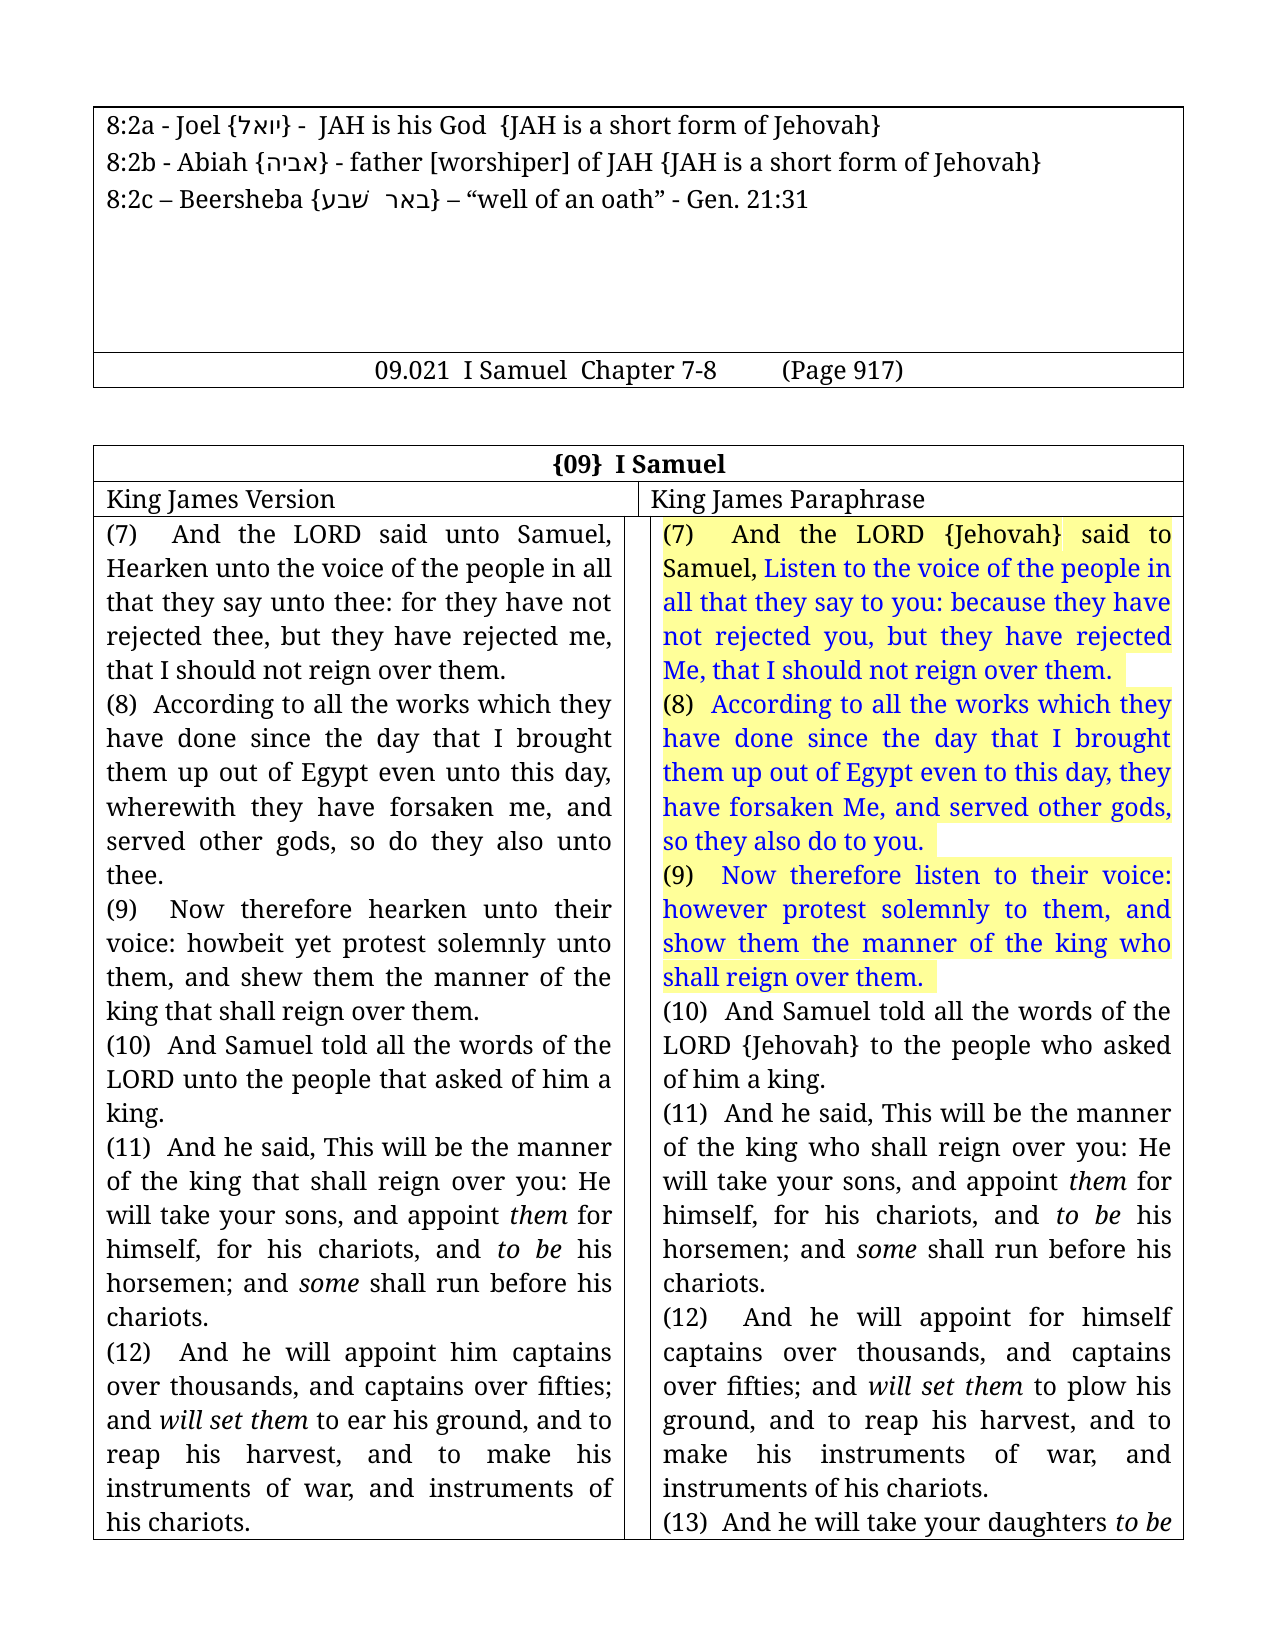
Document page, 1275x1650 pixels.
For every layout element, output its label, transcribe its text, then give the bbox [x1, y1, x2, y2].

table_cell King James Paraphrase [639, 482, 1183, 516]
table_cell (7) And the LORD {Jehovah} said to Samuel, Listen to the voice of the people in all that they say to you: because they have not rejected you, but they have rejected Me, that I should not reign over them. (8) According to all the works which they have done since the day that I brought them up out of Egypt even to this day, they have forsaken Me, and served other gods, so they also do to you. (9) Now therefore listen to their voice: however protest solemnly to them, and show them the manner of the king who shall reign over them. (10) And Samuel told all the words of the LORD {Jehovah} to the people who asked of him a king. (11) And he said, This will be the manner of the king who shall reign over you: He will take your sons, and appoint them for himself, for his chariots, and to be his horsemen; and some shall run before his chariots. (12) And he will appoint for himself captains over thousands, and captains over fifties; and will set them to plow his ground, and to reap his harvest, and to make his instruments of war, and instruments of his chariots. (13) And he will take your daughters to be [651, 517, 1183, 1538]
table_cell 09.021 I Samuel Chapter 7-8 (Page 917) [94, 353, 1183, 387]
table_cell 8:2a - Joel {יואל} - JAH is his God {JAH is a short form of Jehovah} 8:2b - Abiah {אביה} - father [worshiper] of JAH {JAH is a short form of Jehovah} 8:2c – Beersheba {באר שׁבע} – “well of an oath” - Gen. 21:31 [94, 108, 1183, 352]
table_cell King James Version [94, 482, 638, 516]
table_cell (7) And the LORD said unto Samuel, Hearken unto the voice of the people in all that they say unto thee: for they have not rejected thee, but they have rejected me, that I should not reign over them. (8) According to all the works which they have done since the day that I brought them up out of Egypt even unto this day, wherewith they have forsaken me, and served other gods, so do they also unto thee. (9) Now therefore hearken unto their voice: howbeit yet protest solemnly unto them, and shew them the manner of the king that shall reign over them. (10) And Samuel told all the words of the LORD unto the people that asked of him a king. (11) And he said, This will be the manner of the king that shall reign over you: He will take your sons, and appoint them for himself, for his chariots, and to be his horsemen; and some shall run before his chariots. (12) And he will appoint him captains over thousands, and captains over fifties; and will set them to ear his ground, and to reap his harvest, and to make his instruments of war, and instruments of his chariots. [94, 517, 624, 1538]
table_header {09} I Samuel [94, 446, 1183, 481]
table_cell [625, 517, 650, 1538]
